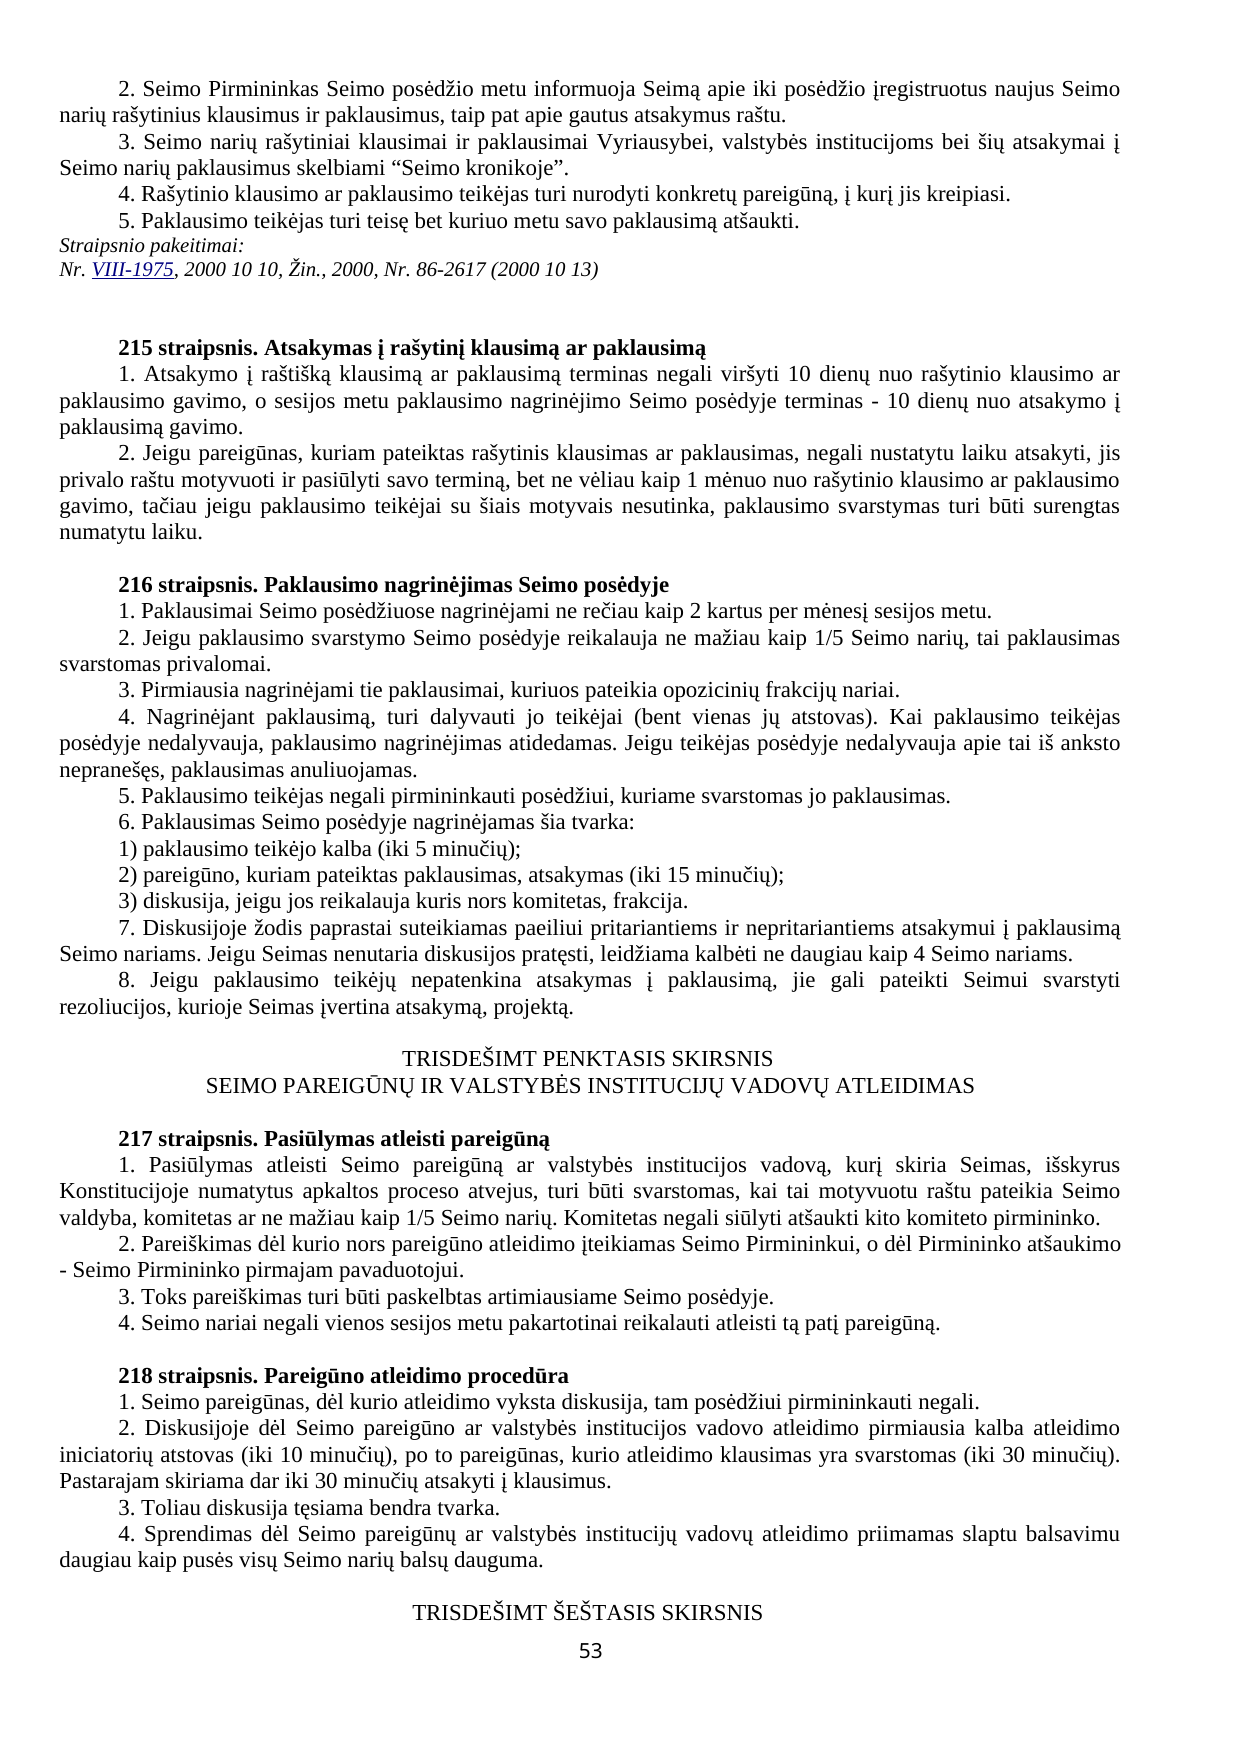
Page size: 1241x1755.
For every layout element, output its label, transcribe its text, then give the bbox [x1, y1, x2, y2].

text 1. Pasiūlymas atleisti Seimo pareigūną ar valstybės institucijos vadovą, kurį skiria Seimas, išskyrus Konstitucijoje numatytus apkaltos proceso atvejus, turi būti svarstomas, kai tai motyvuotu raštu pateikia Seimo valdyba, komitetas ar ne mažiau kaip 1/5 Seimo narių. Komitetas negali siūlyti atšaukti kito komiteto pirmininko. [59, 1151, 1122, 1230]
text 1. Atsakymo į raštišką klausimą ar paklausimą terminas negali viršyti 10 dienų nuo rašytinio klausimo ar paklausimo gavimo, o sesijos metu paklausimo nagrinėjimo Seimo posėdyje terminas - 10 dienų nuo atsakymo į paklausimą gavimo. [59, 360, 1122, 439]
text TRISDEŠIMT ŠEŠTASIS SKIRSNIS [59, 1599, 1122, 1625]
text 3. Seimo narių rašytiniai klausimai ir paklausimai Vyriausybei, valstybės institucijoms bei šių atsakymai į Seimo narių paklausimus skelbiami “Seimo kronikoje”. [59, 128, 1122, 180]
text 5. Paklausimo teikėjas negali pirmininkauti posėdžiui, kuriame svarstomas jo paklausimas. [59, 782, 1122, 808]
text 3) diskusija, jeigu jos reikalauja kuris nors komitetas, frakcija. [59, 887, 1122, 914]
text Straipsnio pakeitimai: [59, 233, 1122, 257]
text 8. Jeigu paklausimo teikėjų nepatenkina atsakymas į paklausimą, jie gali pateikti Seimui svarstyti rezoliucijos, kurioje Seimas įvertina atsakymą, projektą. [59, 966, 1122, 1019]
text 216 straipsnis. Paklausimo nagrinėjimas Seimo posėdyje [59, 571, 1122, 597]
text 2. Jeigu paklausimo svarstymo Seimo posėdyje reikalauja ne mažiau kaip 1/5 Seimo narių, tai paklausimas svarstomas privalomai. [59, 624, 1122, 677]
text TRISDEŠIMT PENKTASIS SKIRSNIS [59, 1046, 1122, 1072]
text 1) paklausimo teikėjo kalba (iki 5 minučių); [59, 835, 1122, 861]
text 215 straipsnis. Atsakymas į rašytinį klausimą ar paklausimą [59, 334, 1122, 360]
text 4. Nagrinėjant paklausimą, turi dalyvauti jo teikėjai (bent vienas jų atstovas). Kai paklausimo teikėjas posėdyje nedalyvauja, paklausimo nagrinėjimas atidedamas. Jeigu teikėjas posėdyje nedalyvauja apie tai iš anksto nepranešęs, paklausimas anuliuojamas. [59, 703, 1122, 782]
text Nr. VIII-1975, 2000 10 10, Žin., 2000, Nr. 86-2617 (2000 10 13) [59, 257, 1122, 281]
text 3. Pirmiausia nagrinėjami tie paklausimai, kuriuos pateikia opozicinių frakcijų nariai. [59, 677, 1122, 703]
text 2. Diskusijoje dėl Seimo pareigūno ar valstybės institucijos vadovo atleidimo pirmiausia kalba atleidimo iniciatorių atstovas (iki 10 minučių), po to pareigūnas, kurio atleidimo klausimas yra svarstomas (iki 30 minučių). Pastarajam skiriama dar iki 30 minučių atsakyti į klausimus. [59, 1414, 1122, 1493]
text 5. Paklausimo teikėjas turi teisę bet kuriuo metu savo paklausimą atšaukti. [59, 207, 1122, 233]
text 218 straipsnis. Pareigūno atleidimo procedūra [59, 1362, 1122, 1388]
text 3. Toliau diskusija tęsiama bendra tvarka. [59, 1493, 1122, 1520]
text 2) pareigūno, kuriam pateiktas paklausimas, atsakymas (iki 15 minučių); [59, 861, 1122, 887]
text 217 straipsnis. Pasiūlymas atleisti pareigūną [59, 1124, 1122, 1151]
text 4. Rašytinio klausimo ar paklausimo teikėjas turi nurodyti konkretų pareigūną, į kurį jis kreipiasi. [59, 180, 1122, 207]
text 2. Jeigu pareigūnas, kuriam pateiktas rašytinis klausimas ar paklausimas, negali nustatytu laiku atsakyti, jis privalo raštu motyvuoti ir pasiūlyti savo terminą, bet ne vėliau kaip 1 mėnuo nuo rašytinio klausimo ar paklausimo gavimo, tačiau jeigu paklausimo teikėjai su šiais motyvais nesutinka, paklausimo svarstymas turi būti surengtas numatytu laiku. [59, 439, 1122, 545]
text 2. Pareiškimas dėl kurio nors pareigūno atleidimo įteikiamas Seimo Pirmininkui, o dėl Pirmininko atšaukimo - Seimo Pirmininko pirmajam pavaduotojui. [59, 1230, 1122, 1283]
text 4. Seimo nariai negali vienos sesijos metu pakartotinai reikalauti atleisti tą patį pareigūną. [59, 1309, 1122, 1335]
text 2. Seimo Pirmininkas Seimo posėdžio metu informuoja Seimą apie iki posėdžio įregistruotus naujus Seimo narių rašytinius klausimus ir paklausimus, taip pat apie gautus atsakymus raštu. [59, 75, 1122, 128]
text 4. Sprendimas dėl Seimo pareigūnų ar valstybės institucijų vadovų atleidimo priimamas slaptu balsavimu daugiau kaip pusės visų Seimo narių balsų dauguma. [59, 1520, 1122, 1573]
text 1. Paklausimai Seimo posėdžiuose nagrinėjami ne rečiau kaip 2 kartus per mėnesį sesijos metu. [59, 597, 1122, 624]
text 6. Paklausimas Seimo posėdyje nagrinėjamas šia tvarka: [59, 808, 1122, 835]
text 7. Diskusijoje žodis paprastai suteikiamas paeiliui pritariantiems ir nepritariantiems atsakymui į paklausimą Seimo nariams. Jeigu Seimas nenutaria diskusijos pratęsti, leidžiama kalbėti ne daugiau kaip 4 Seimo nariams. [59, 914, 1122, 966]
text SEIMO PAREIGŪNŲ IR VALSTYBĖS INSTITUCIJŲ VADOVŲ ATLEIDIMAS [59, 1072, 1122, 1098]
text 1. Seimo pareigūnas, dėl kurio atleidimo vyksta diskusija, tam posėdžiui pirmininkauti negali. [59, 1388, 1122, 1414]
text 3. Toks pareiškimas turi būti paskelbtas artimiausiame Seimo posėdyje. [59, 1283, 1122, 1309]
